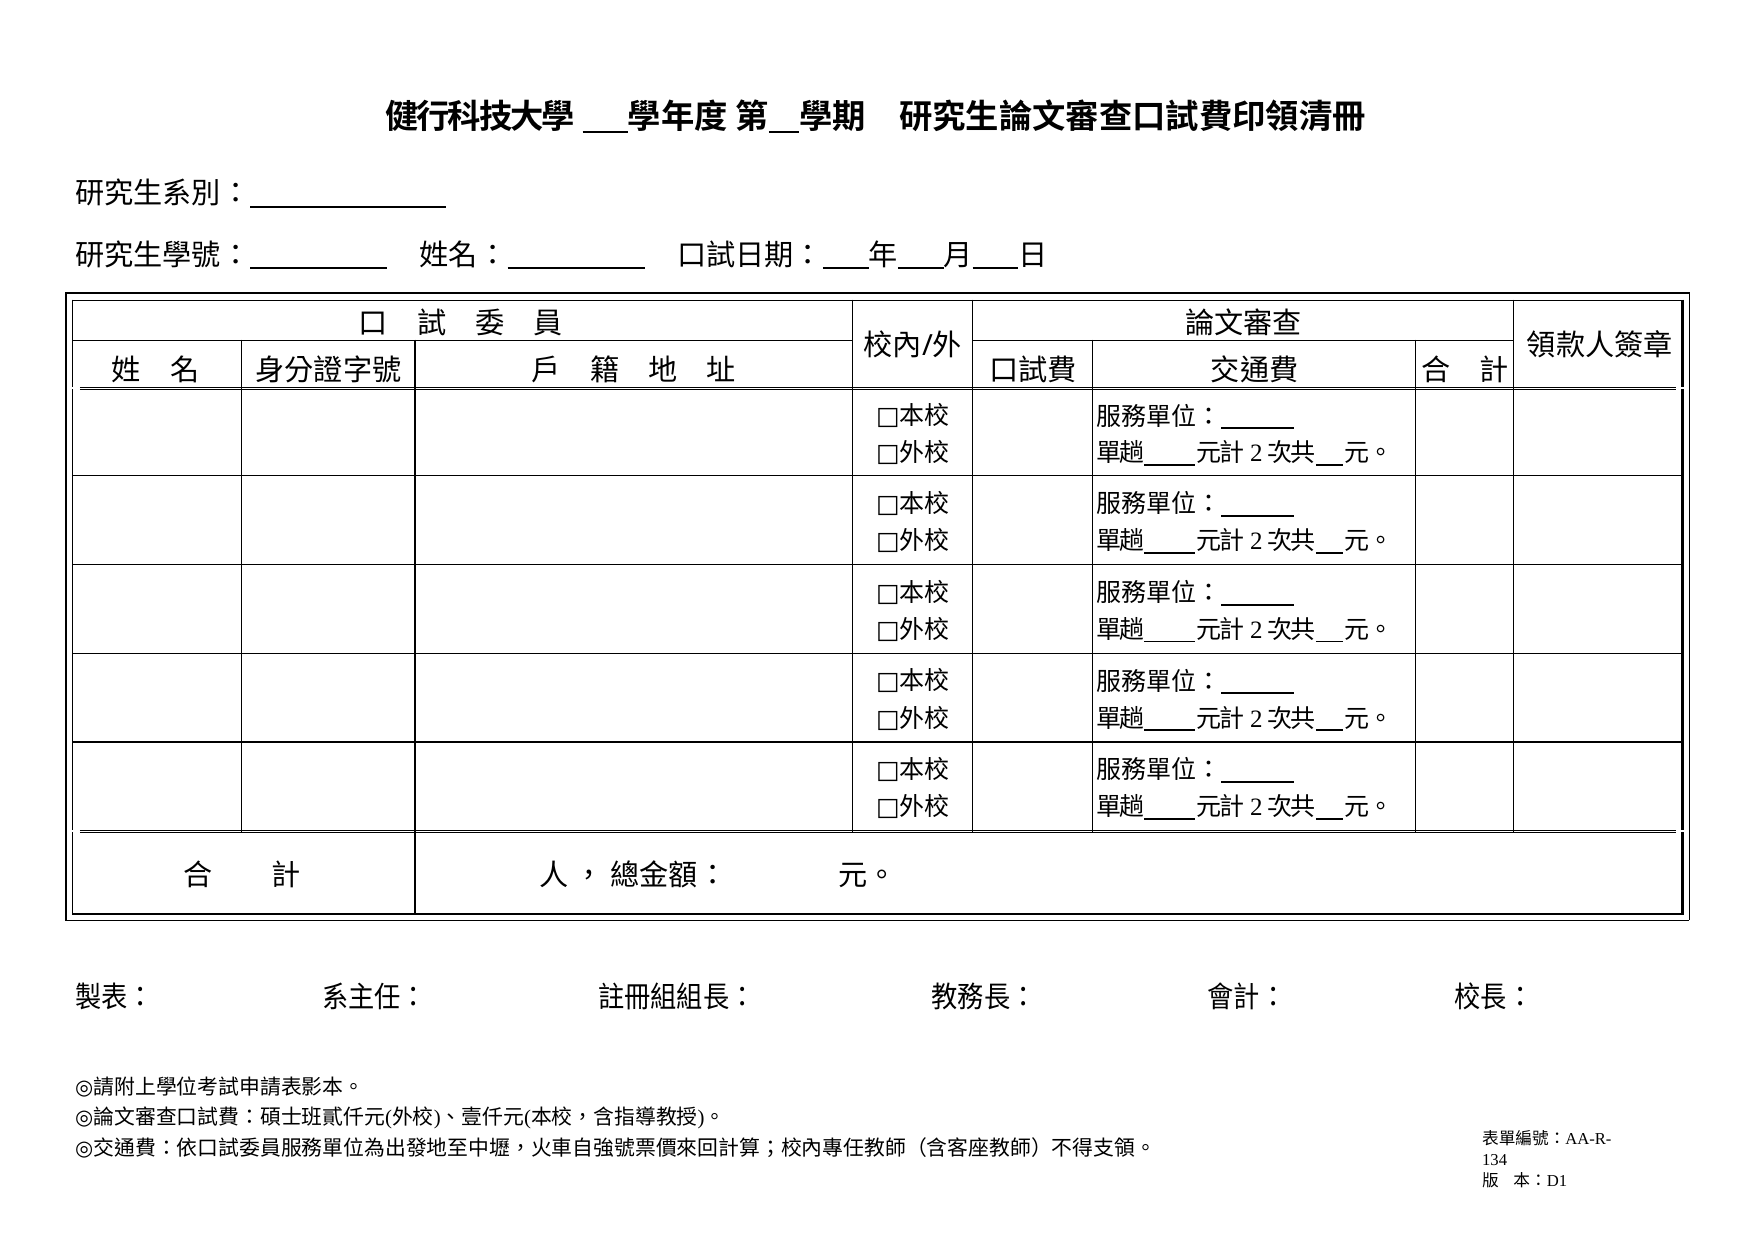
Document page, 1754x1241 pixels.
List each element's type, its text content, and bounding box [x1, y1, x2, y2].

text ◎交通費：依口試委員服務單位為出發地至中壢，火車自強號票價來回計算；校內專任教師（含客座教師）不得支領。 [75, 1131, 1482, 1161]
table_header [973, 294, 1514, 300]
table_cell [1514, 654, 1681, 741]
table_header [1307, 958, 1443, 1033]
table_header [451, 958, 587, 1033]
table_cell [1416, 743, 1513, 830]
table_cell [1514, 476, 1681, 564]
table_cell [73, 565, 241, 653]
table_cell 服務單位： 單趟 元計2次共 元。 [1093, 654, 1415, 741]
table_cell [416, 743, 852, 830]
text 研究生學號： 姓名： 口試日期： 年 月 日 [75, 231, 1679, 273]
table_header [1060, 958, 1196, 1033]
table_cell [416, 654, 852, 741]
table_cell □本校 □外校 [853, 743, 972, 830]
text [1636, 1131, 1679, 1161]
table_cell [973, 654, 1092, 741]
table_cell [973, 390, 1092, 475]
table_header 校內/外 [853, 301, 972, 387]
table_cell 身分證字號 [242, 341, 414, 387]
table_cell 交通費 [1093, 341, 1415, 387]
table_cell □本校 □外校 [853, 565, 972, 653]
table_cell [1416, 565, 1513, 653]
table_cell [1514, 743, 1681, 830]
text 健行科技大學 學年度 第 學期 研究生論文審查口試費印領清冊 [72, 76, 1679, 151]
table_cell 合 計 [69, 830, 414, 913]
table_cell □本校 □外校 [853, 476, 972, 564]
table_header 註冊組組長： [587, 958, 784, 1033]
table_header 會計： [1196, 958, 1307, 1033]
table_header 製表： [64, 958, 175, 1033]
table_cell 合 計 [1416, 341, 1513, 387]
text ◎論文審查口試費：碩士班貳仟元(外校)、壹仟元(本校，含指導教授)。 [75, 1100, 1679, 1131]
table_cell □本校 □外校 [853, 654, 972, 741]
table_header 口 試 委 員 [69, 294, 852, 339]
text 研究生系別： [75, 170, 1679, 212]
table_cell 人 ， 總金額： 元。 [416, 830, 1685, 913]
table_cell [73, 743, 241, 830]
table_cell [416, 565, 852, 653]
table_cell [1514, 387, 1685, 475]
table_cell [69, 387, 241, 475]
table_header 論文審查 [973, 301, 1513, 339]
table_cell [242, 565, 414, 653]
table_cell [416, 390, 852, 475]
table_cell [1416, 654, 1513, 741]
table_header 系主任： [311, 958, 451, 1033]
text 表單編號：AA-R-134 版 本：D1 [1482, 1128, 1636, 1190]
table_cell 服務單位： 單趟 元計2次共 元。 [1093, 565, 1415, 653]
table_header 領款人簽章 [1514, 294, 1685, 387]
table_header [784, 958, 920, 1033]
table_cell 戶 籍 地 址 [416, 341, 852, 387]
table_cell [1416, 476, 1513, 564]
table_cell [973, 565, 1092, 653]
text ◎請附上學位考試申請表影本。 [75, 1070, 1679, 1100]
table_cell [416, 476, 852, 564]
table_cell [242, 390, 414, 475]
table_cell □本校 □外校 [853, 390, 972, 475]
table_header [175, 958, 311, 1033]
table_header [853, 294, 973, 300]
table_cell 服務單位： 單趟 元計2次共 元。 [1093, 743, 1415, 830]
table_cell [973, 743, 1092, 830]
table_cell [1514, 565, 1681, 653]
table_cell [242, 654, 414, 741]
table_cell 姓 名 [73, 341, 241, 387]
table_cell 服務單位： 單趟 元計2次共 元。 [1093, 390, 1415, 475]
table_header 教務長： [920, 958, 1060, 1033]
table_cell [73, 654, 241, 741]
table_header 校長： [1443, 958, 1554, 1033]
table_cell [242, 476, 414, 564]
table_cell [973, 476, 1092, 564]
table_cell [73, 476, 241, 564]
table_cell 服務單位： 單趟 元計2次共 元。 [1093, 476, 1415, 564]
table_cell [1416, 390, 1513, 475]
table_header [1554, 958, 1690, 1033]
table_cell [242, 743, 414, 830]
table_cell 口試費 [973, 341, 1092, 387]
